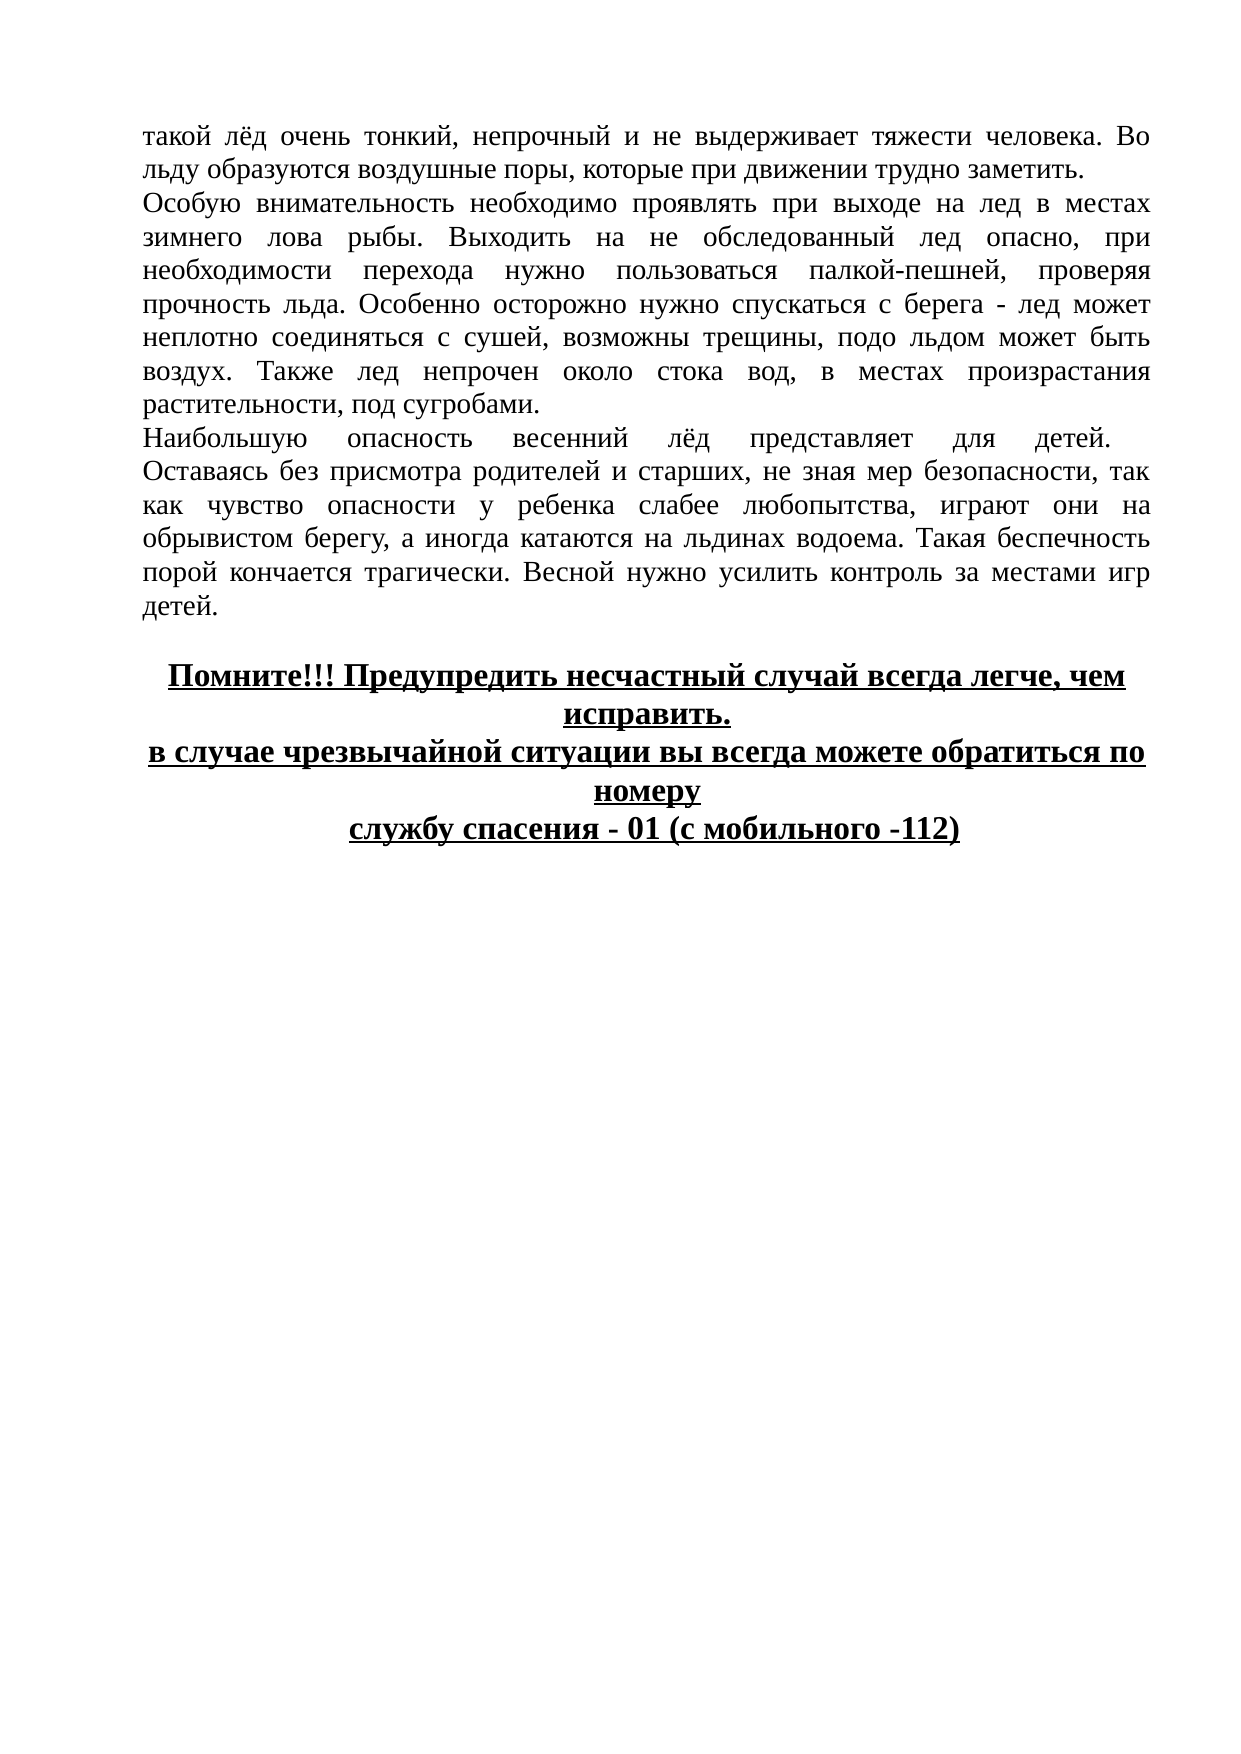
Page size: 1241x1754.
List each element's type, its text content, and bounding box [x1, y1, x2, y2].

text службу спасения - 01 (с мобильного -112) [127, 808, 1152, 846]
table_header [132, 879, 532, 1075]
text Особую внимательность необходимо проявлять при выходе на лед в местах зимнего лова рыбы. Выходить на не обследованный лед опасно, при необходимости перехода нужно пользоваться палкой-пешней, проверяя прочность льда. Особенно осторожно нужно спускаться с берега - лед может неплотно соединяться с сушей, возможны трещины, подо льдом может быть воздух. Также лед непрочен около стока вод, в местах произрастания растительности, под сугробами. [142, 185, 1152, 420]
text такой лёд очень тонкий, непрочный и не выдерживает тяжести человека. Во льду образуются воздушные поры, которые при движении трудно заметить. [142, 118, 1152, 185]
text Помните!!! Предупредить несчастный случай всегда легче, чем исправить. в случае чрезвычайной ситуации вы всегда можете обратиться по номеру [142, 655, 1152, 808]
text Наибольшую опасность весенний лёд представляет для детей. Оставаясь без присмотра родителей и старших, не зная мер безопасности, так как чувство опасности у ребенка слабее любопытства, играют они на обрывистом берегу, а иногда катаются на льдинах водоема. Такая беспечность порой кончается трагически. Весной нужно усилить контроль за местами игр детей. [142, 420, 1152, 621]
